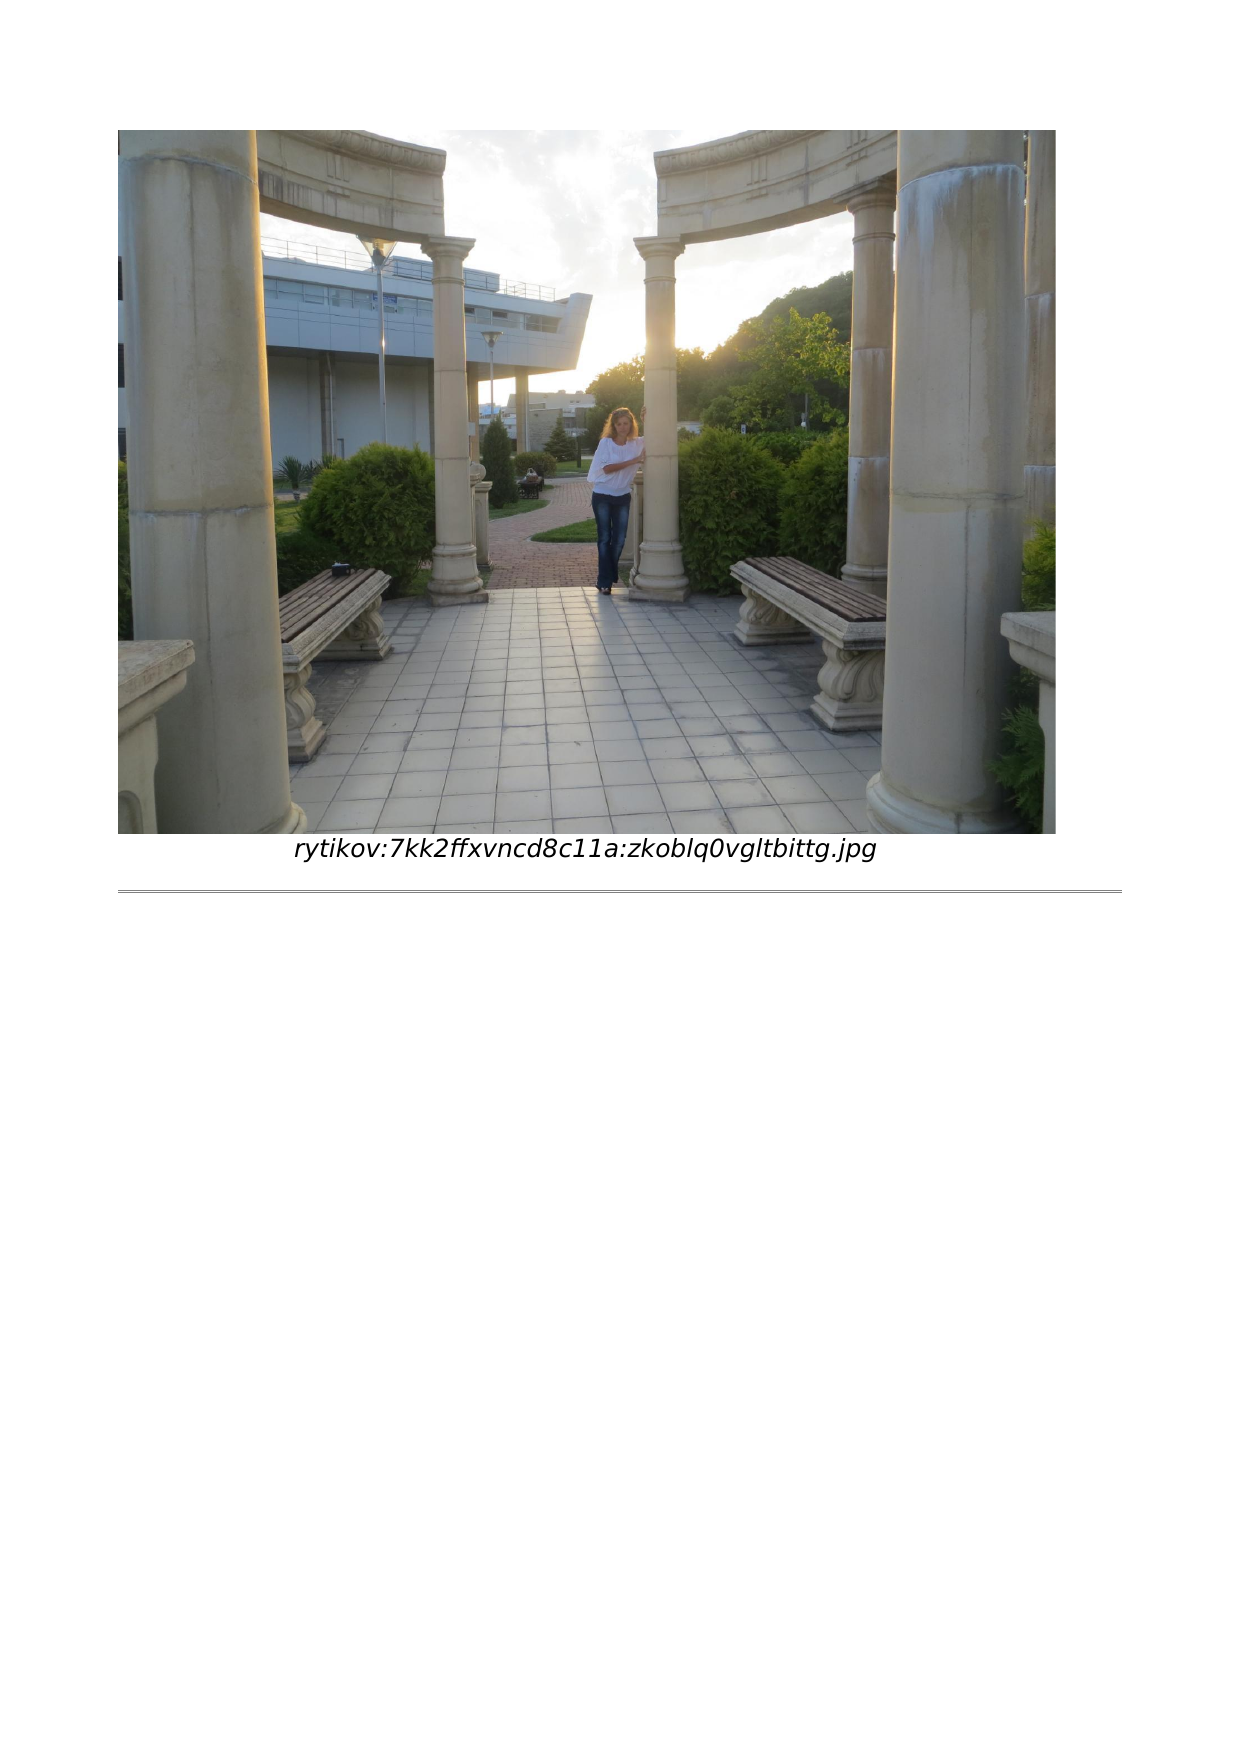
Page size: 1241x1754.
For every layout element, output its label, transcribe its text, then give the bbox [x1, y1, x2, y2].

text rytikov:7kk2ffxvncd8c11a:zkoblq0vgltbittg.jpg [118, 834, 1056, 863]
picture [118, 130, 1056, 834]
